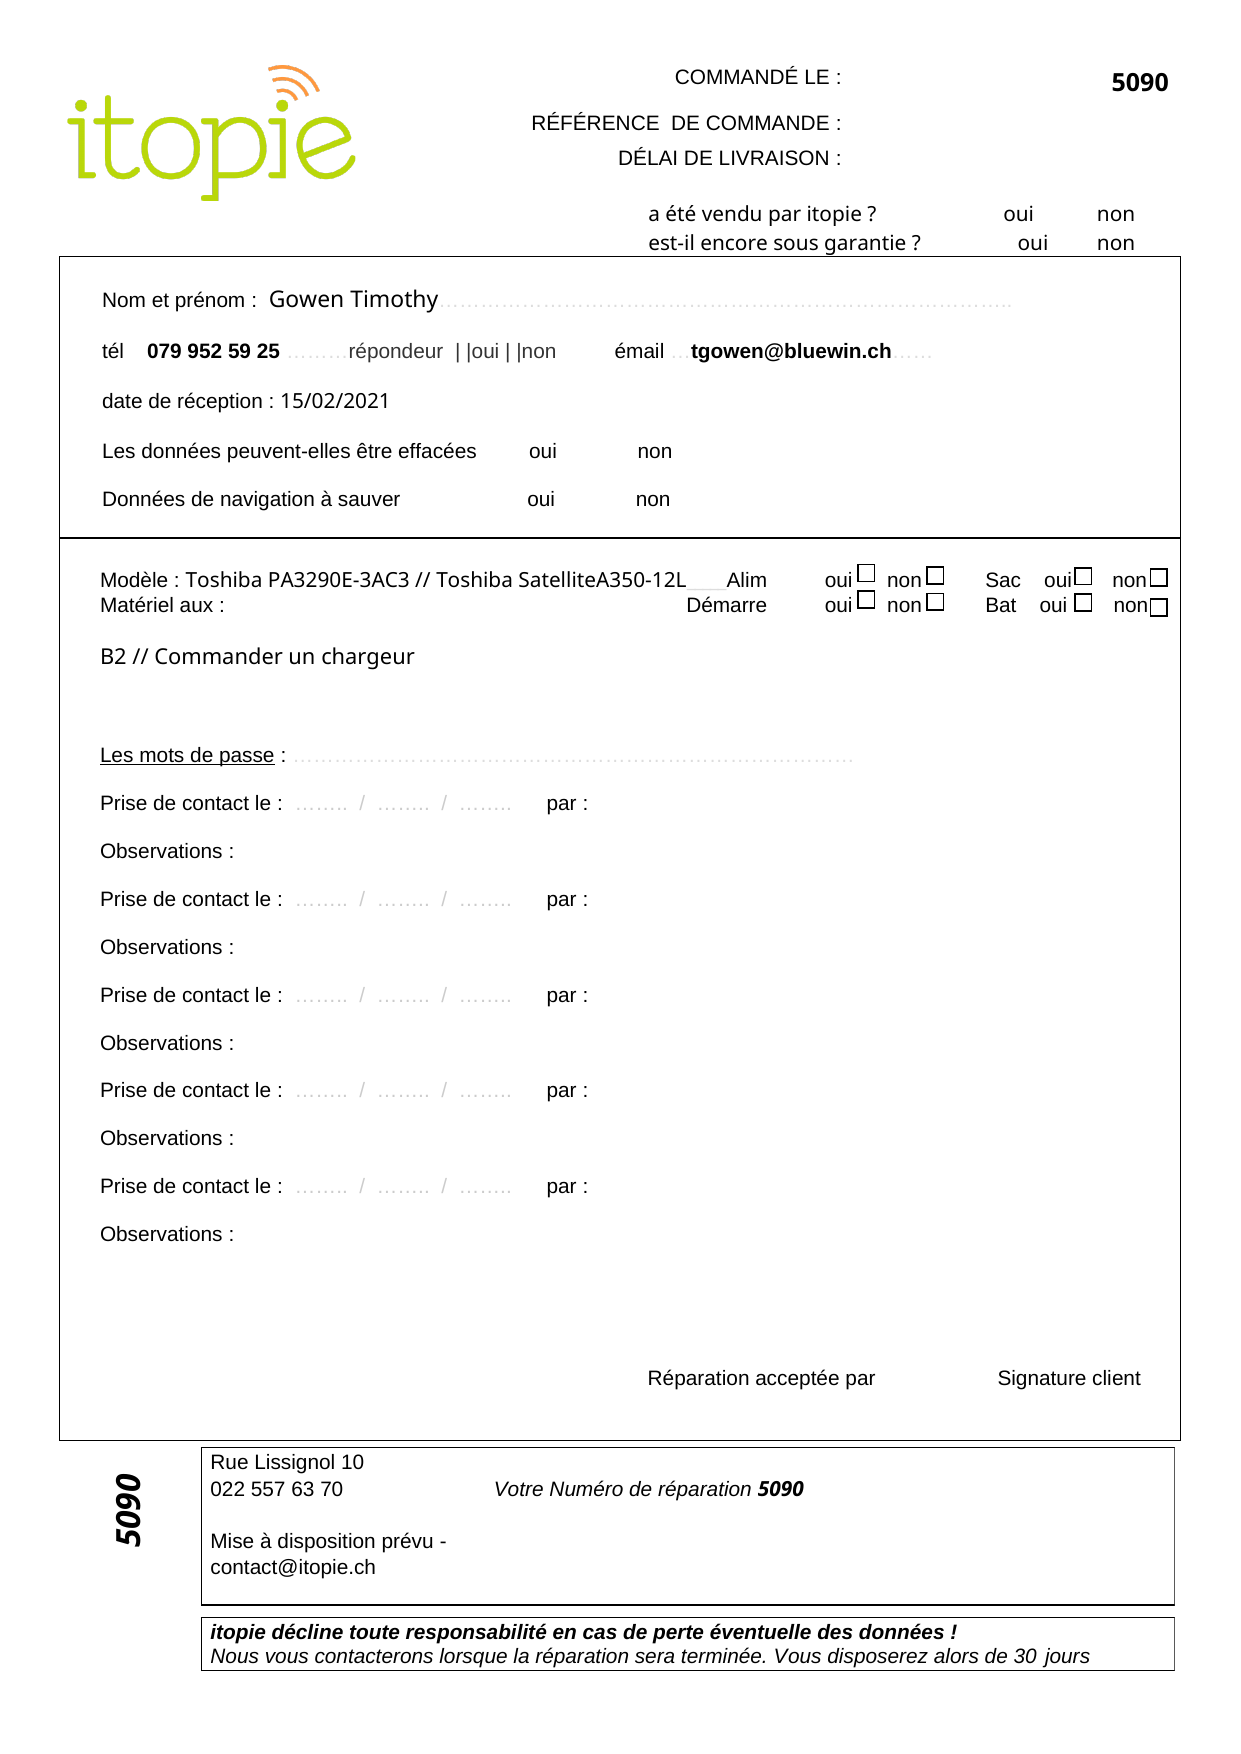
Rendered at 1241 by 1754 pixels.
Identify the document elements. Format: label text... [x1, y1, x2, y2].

table_header 5090 [59, 1441, 195, 1677]
text Prise de contact le : …….. / …….. / …….. par : [60, 979, 1180, 1006]
table_header 5090 [847, 59, 1180, 104]
text Modèle : Toshiba PA3290E-3AC3 // Toshiba SatelliteA350-12L Alim oui non Sac oui non [948, 562, 1180, 590]
text Réparation acceptée par Signature client [60, 1363, 1180, 1390]
text Observations : [60, 931, 1180, 958]
text Prise de contact le : …….. / …….. / …….. par : [60, 1075, 1180, 1102]
text date de réception : 15/02/2021 [60, 383, 1180, 415]
table_cell DÉLAI DE LIVRAISON : [490, 140, 847, 175]
text tél 079 952 59 25 ………répondeur | |oui | |non émail …tgowen@bluewin.ch…… [60, 335, 1180, 362]
text Nom et prénom : Gowen Timothy……………………………………………………………………….. [60, 280, 1180, 314]
picture [67, 65, 356, 201]
text B2 // Commander un chargeur [60, 638, 1180, 671]
text Observations : [60, 1219, 1180, 1246]
table_header Rue Lissignol 10 022 557 63 70 Votre Numéro de réparation 5090 Mise à disposition prévu - contact@itopie.ch [195, 1441, 1180, 1611]
table_cell [847, 105, 1180, 140]
text Prise de contact le : …….. / …….. / …….. par : [60, 1171, 1180, 1198]
text Observations : [60, 1027, 1180, 1054]
text Données de navigation à sauver oui non [60, 484, 1180, 511]
text Les mots de passe : ……………………………………………………………………… [60, 740, 1180, 767]
text Observations : [60, 1123, 1180, 1150]
text Matériel aux : Démarre oui non Bat oui non [60, 590, 1180, 617]
table_cell [847, 140, 1180, 175]
table_header COMMANDÉ LE : [490, 59, 847, 104]
table_cell itopie décline toute responsabilité en cas de perte éventuelle des données ! Nous vous contacterons lorsque la réparation sera terminée. Vous disposerez alors de 30 jours [195, 1611, 1180, 1677]
text a été vendu par itopie ? oui non [59, 199, 1181, 228]
text Les données peuvent-elles être effacées oui non [60, 436, 1180, 463]
text est-il encore sous garantie ? oui non [59, 228, 1181, 256]
table_cell RÉFÉRENCE DE COMMANDE : [490, 105, 847, 140]
text Prise de contact le : …….. / …….. / …….. par : [60, 883, 1180, 911]
text Modèle : Toshiba PA3290E-3AC3 // Toshiba SatelliteA350-12L Alim oui non Sac oui non [60, 562, 856, 590]
text Prise de contact le : …….. / …….. / …….. par : [60, 788, 1180, 815]
text Observations : [60, 836, 1180, 863]
